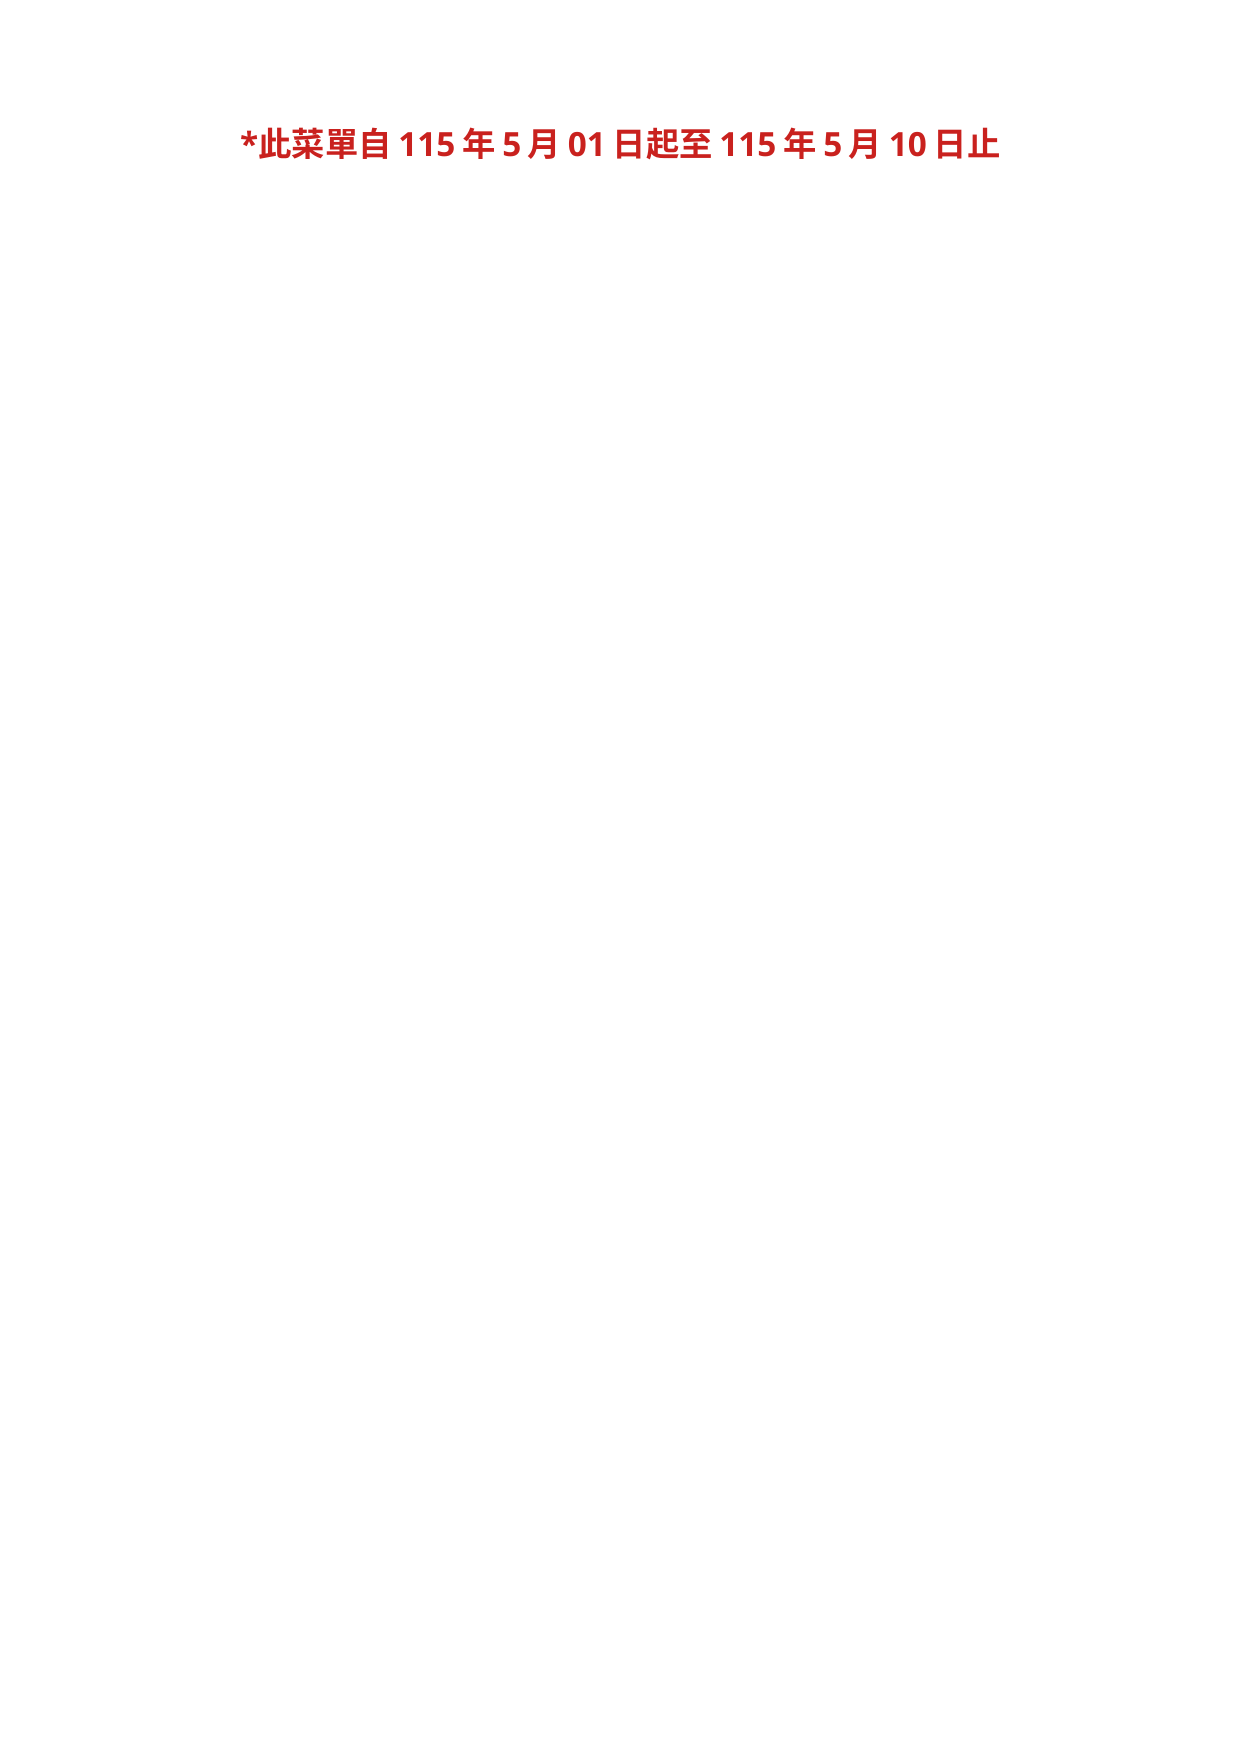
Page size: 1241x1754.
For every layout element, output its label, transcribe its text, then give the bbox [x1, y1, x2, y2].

text *此菜單自115年5月01日起至115年5月10日止 [118, 118, 1122, 167]
